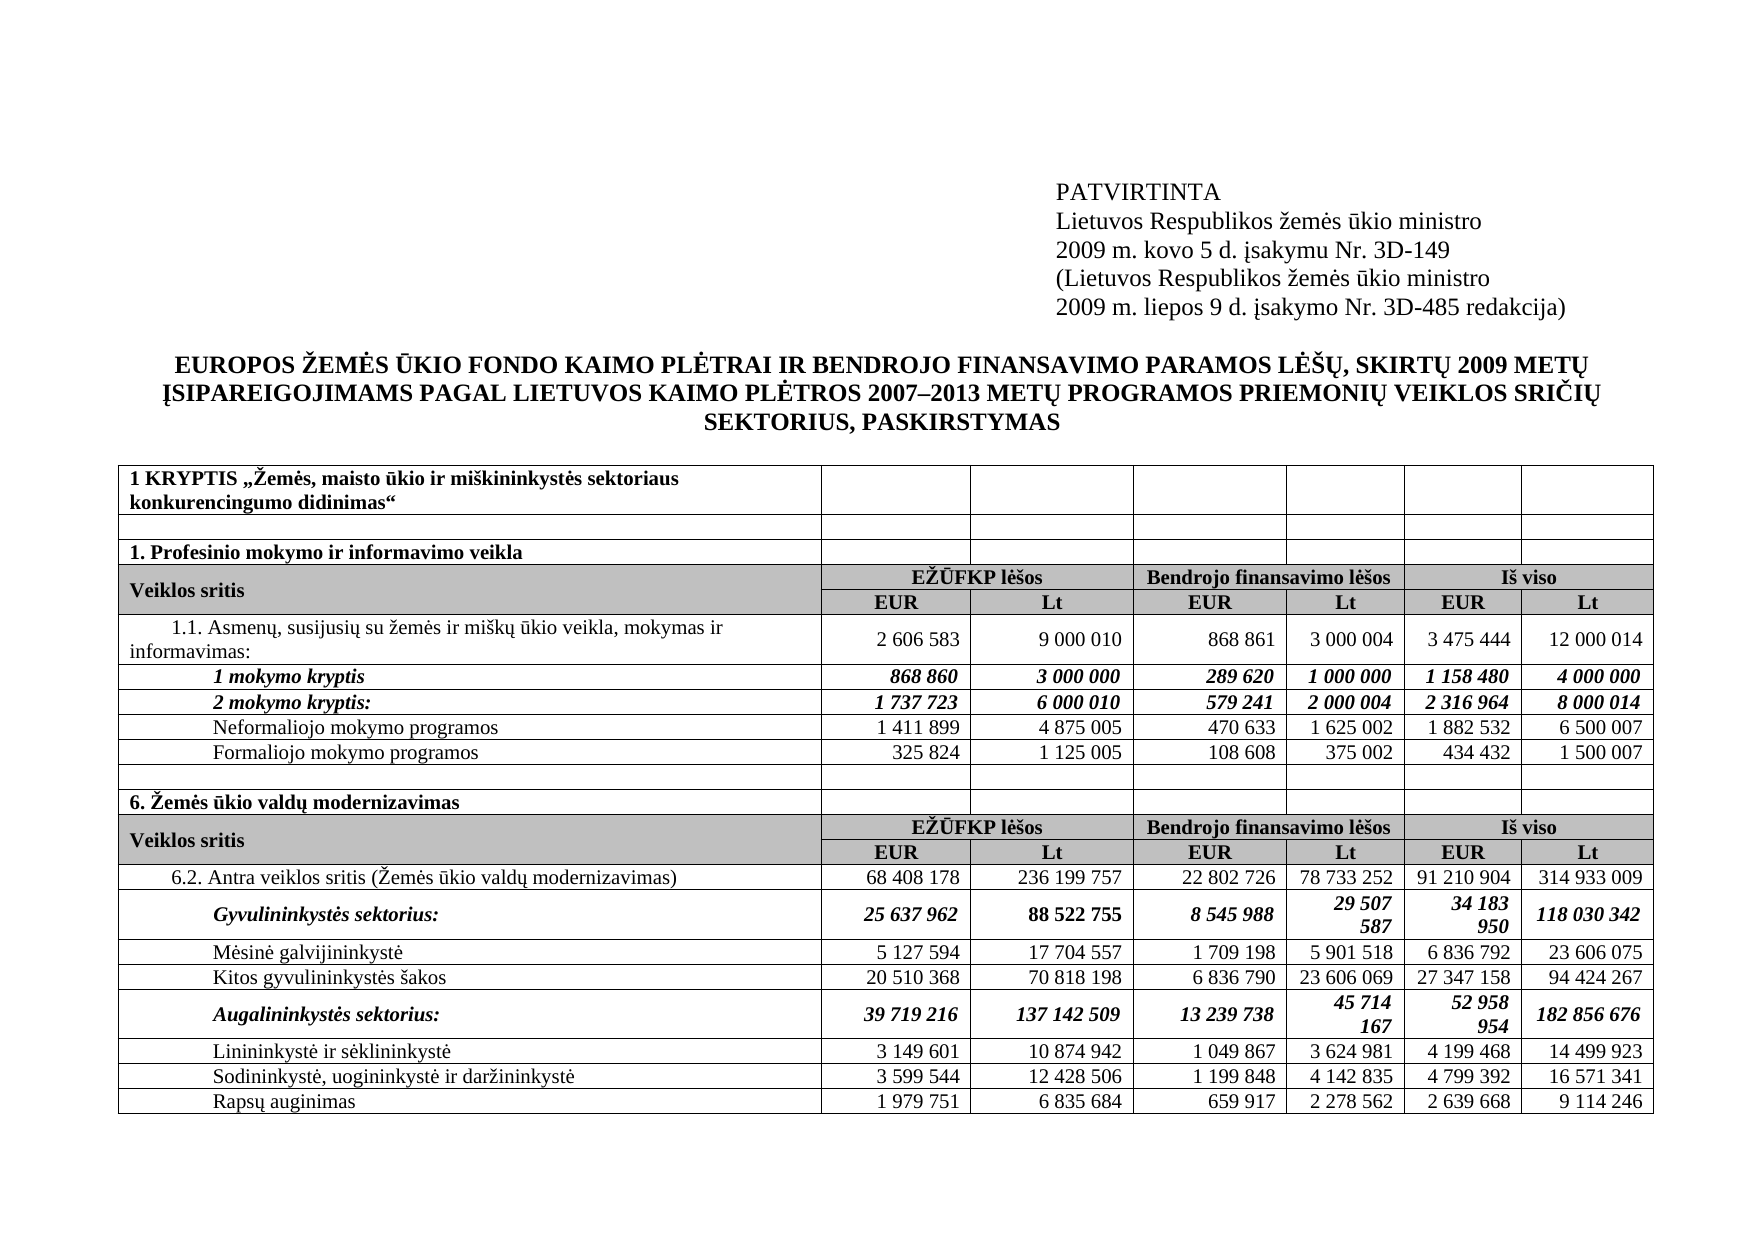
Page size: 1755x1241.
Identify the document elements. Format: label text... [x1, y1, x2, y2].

table_cell 6 000 010 [971, 690, 1133, 714]
table_cell 470 633 [1134, 715, 1286, 739]
table_cell 94 424 267 [1522, 965, 1653, 989]
table_cell [1522, 515, 1653, 539]
table_cell 1 500 007 [1522, 740, 1653, 764]
table_cell 39 719 216 [822, 990, 970, 1038]
table_cell Neformaliojo mokymo programos [119, 715, 821, 739]
table_cell [1405, 515, 1521, 539]
table_cell 88 522 755 [971, 890, 1133, 938]
table_cell 16 571 341 [1522, 1064, 1653, 1088]
table_cell Iš viso [1405, 815, 1653, 839]
table_cell 4 875 005 [971, 715, 1133, 739]
table_cell Linininkystė ir sėklininkystė [119, 1039, 821, 1063]
table_cell 2 mokymo kryptis: [119, 690, 821, 714]
table_cell 6.2. Antra veiklos sritis (Žemės ūkio valdų modernizavimas) [119, 865, 821, 889]
table_cell 6 500 007 [1522, 715, 1653, 739]
table_cell [1287, 765, 1404, 789]
table_cell [1134, 765, 1286, 789]
table_cell Lt [1287, 840, 1404, 864]
table_cell EUR [822, 840, 970, 864]
table_cell 108 608 [1134, 740, 1286, 764]
table_cell Kitos gyvulininkystės šakos [119, 965, 821, 989]
table_cell 20 510 368 [822, 965, 970, 989]
table_cell 236 199 757 [971, 865, 1133, 889]
table_cell Bendrojo finansavimo lėšos [1134, 815, 1404, 839]
table_header [1405, 466, 1521, 514]
table_cell 3 475 444 [1405, 615, 1521, 663]
table_cell 10 874 942 [971, 1039, 1133, 1063]
table_cell 1 882 532 [1405, 715, 1521, 739]
table_cell [971, 540, 1133, 564]
table_cell EUR [1405, 590, 1521, 614]
table_cell 2 278 562 [1287, 1089, 1404, 1113]
table_cell [971, 790, 1133, 814]
table_cell 118 030 342 [1522, 890, 1653, 938]
table_cell 5 127 594 [822, 940, 970, 964]
text 2009 m. liepos 9 d. įsakymo Nr. 3D-485 redakcija) [1056, 292, 1636, 321]
table_cell 3 000 000 [971, 665, 1133, 688]
table_cell Lt [1287, 590, 1404, 614]
table_cell 3 000 004 [1287, 615, 1404, 663]
table_cell 659 917 [1134, 1089, 1286, 1113]
table_cell 14 499 923 [1522, 1039, 1653, 1063]
table_cell Gyvulininkystės sektorius: [119, 890, 821, 938]
table_cell Bendrojo finansavimo lėšos [1134, 565, 1404, 589]
table_cell 45 714 167 [1287, 990, 1404, 1038]
table_cell [822, 790, 970, 814]
table_cell 1 125 005 [971, 740, 1133, 764]
table_cell 6. Žemės ūkio valdų modernizavimas [119, 790, 821, 814]
table_cell Formaliojo mokymo programos [119, 740, 821, 764]
table_cell 9 000 010 [971, 615, 1133, 663]
table_header [971, 466, 1133, 514]
table_cell 2 606 583 [822, 615, 970, 663]
table_cell Lt [971, 840, 1133, 864]
text 2009 m. kovo 5 d. įsakymu Nr. 3D-149 [1056, 235, 1636, 263]
text EUROPOS ŽEMĖS ŪKIO FONDO KAIMO PLĖTRAI IR BENDROJO FINANSAVIMO PARAMOS LĖŠŲ, SKIRTŲ 2009 METŲ ĮSIPAREIGOJIMAMS PAGAL LIETUVOS KAIMO PLĖTROS 2007–2013 METŲ PROGRAMOS PRIEMONIŲ VEIKLOS SRIČIŲ SEKTORIUS, PASKIRSTYMAS [128, 350, 1636, 436]
table_cell EUR [822, 590, 970, 614]
table_cell [1287, 790, 1404, 814]
table_cell Lt [1522, 840, 1653, 864]
table_header 1 KRYPTIS „Žemės, maisto ūkio ir miškininkystės sektoriaus konkurencingumo didinimas“ [119, 466, 821, 514]
text PATVIRTINTA [1056, 177, 1636, 206]
table_cell 22 802 726 [1134, 865, 1286, 889]
table_cell 1 625 002 [1287, 715, 1404, 739]
table_cell 1 979 751 [822, 1089, 970, 1113]
table_cell [822, 515, 970, 539]
table_cell 8 545 988 [1134, 890, 1286, 938]
table_cell 182 856 676 [1522, 990, 1653, 1038]
table_cell 3 599 544 [822, 1064, 970, 1088]
table_cell 1 049 867 [1134, 1039, 1286, 1063]
table_cell 289 620 [1134, 665, 1286, 688]
table_header [1287, 466, 1404, 514]
table_cell Veiklos sritis [119, 565, 821, 614]
table_cell 1 000 000 [1287, 665, 1404, 688]
table_cell [1134, 790, 1286, 814]
table_cell 9 114 246 [1522, 1089, 1653, 1113]
table_cell Lt [971, 590, 1133, 614]
table_cell 70 818 198 [971, 965, 1133, 989]
table_cell 91 210 904 [1405, 865, 1521, 889]
table_cell 1 411 899 [822, 715, 970, 739]
table_cell 314 933 009 [1522, 865, 1653, 889]
table_cell 78 733 252 [1287, 865, 1404, 889]
table_cell Veiklos sritis [119, 815, 821, 864]
table_cell [1134, 540, 1286, 564]
table_cell Augalininkystės sektorius: [119, 990, 821, 1038]
table_cell 375 002 [1287, 740, 1404, 764]
text (Lietuvos Respublikos žemės ūkio ministro [1056, 263, 1636, 292]
table_header [1522, 466, 1653, 514]
table_cell Mėsinė galvijininkystė [119, 940, 821, 964]
table_cell 52 958 954 [1405, 990, 1521, 1038]
table_cell 868 860 [822, 665, 970, 688]
table_cell EUR [1134, 840, 1286, 864]
table_cell Lt [1522, 590, 1653, 614]
table_cell 868 861 [1134, 615, 1286, 663]
table_cell 2 000 004 [1287, 690, 1404, 714]
table_cell 6 835 684 [971, 1089, 1133, 1113]
table_cell 2 316 964 [1405, 690, 1521, 714]
table_cell Iš viso [1405, 565, 1653, 589]
table_cell EŽŪFKP lėšos [822, 565, 1133, 589]
table_cell 3 149 601 [822, 1039, 970, 1063]
table_cell 579 241 [1134, 690, 1286, 714]
table_cell [822, 540, 970, 564]
table_cell 434 432 [1405, 740, 1521, 764]
table_cell [1522, 540, 1653, 564]
table_header [822, 466, 970, 514]
table_cell 1 199 848 [1134, 1064, 1286, 1088]
table_cell [971, 765, 1133, 789]
table_cell 4 000 000 [1522, 665, 1653, 688]
table_cell 2 639 668 [1405, 1089, 1521, 1113]
table_cell 23 606 075 [1522, 940, 1653, 964]
table_cell 137 142 509 [971, 990, 1133, 1038]
table_cell 8 000 014 [1522, 690, 1653, 714]
table_cell Sodininkystė, uogininkystė ir daržininkystė [119, 1064, 821, 1088]
table_cell [1134, 515, 1286, 539]
table_cell 5 901 518 [1287, 940, 1404, 964]
table_cell EŽŪFKP lėšos [822, 815, 1133, 839]
table_cell [119, 765, 821, 789]
table_cell 12 428 506 [971, 1064, 1133, 1088]
table_cell 1 709 198 [1134, 940, 1286, 964]
table_cell 13 239 738 [1134, 990, 1286, 1038]
table_cell 6 836 792 [1405, 940, 1521, 964]
table_cell 6 836 790 [1134, 965, 1286, 989]
table_cell [1405, 765, 1521, 789]
table_cell [822, 765, 970, 789]
table_cell [971, 515, 1133, 539]
table_cell 1 mokymo kryptis [119, 665, 821, 688]
table_cell 4 142 835 [1287, 1064, 1404, 1088]
table_cell EUR [1134, 590, 1286, 614]
table_cell 1.1. Asmenų, susijusių su žemės ir miškų ūkio veikla, mokymas ir informavimas: [119, 615, 821, 663]
table_header [1134, 466, 1286, 514]
table_cell 23 606 069 [1287, 965, 1404, 989]
table_cell 17 704 557 [971, 940, 1133, 964]
table_cell [1287, 515, 1404, 539]
table_cell 1 158 480 [1405, 665, 1521, 688]
table_cell 3 624 981 [1287, 1039, 1404, 1063]
table_cell EUR [1405, 840, 1521, 864]
table_cell [1522, 765, 1653, 789]
table_cell 27 347 158 [1405, 965, 1521, 989]
table_cell 325 824 [822, 740, 970, 764]
table_cell 4 799 392 [1405, 1064, 1521, 1088]
table_cell 4 199 468 [1405, 1039, 1521, 1063]
table_cell 1. Profesinio mokymo ir informavimo veikla [119, 540, 821, 564]
table_cell 1 737 723 [822, 690, 970, 714]
table_cell 29 507 587 [1287, 890, 1404, 938]
table_cell [1522, 790, 1653, 814]
text Lietuvos Respublikos žemės ūkio ministro [1056, 206, 1636, 235]
table_cell 25 637 962 [822, 890, 970, 938]
table_cell [1405, 540, 1521, 564]
table_cell 68 408 178 [822, 865, 970, 889]
table_cell Rapsų auginimas [119, 1089, 821, 1113]
table_cell [1287, 540, 1404, 564]
table_cell 34 183 950 [1405, 890, 1521, 938]
table_cell [119, 515, 821, 539]
table_cell [1405, 790, 1521, 814]
table_cell 12 000 014 [1522, 615, 1653, 663]
